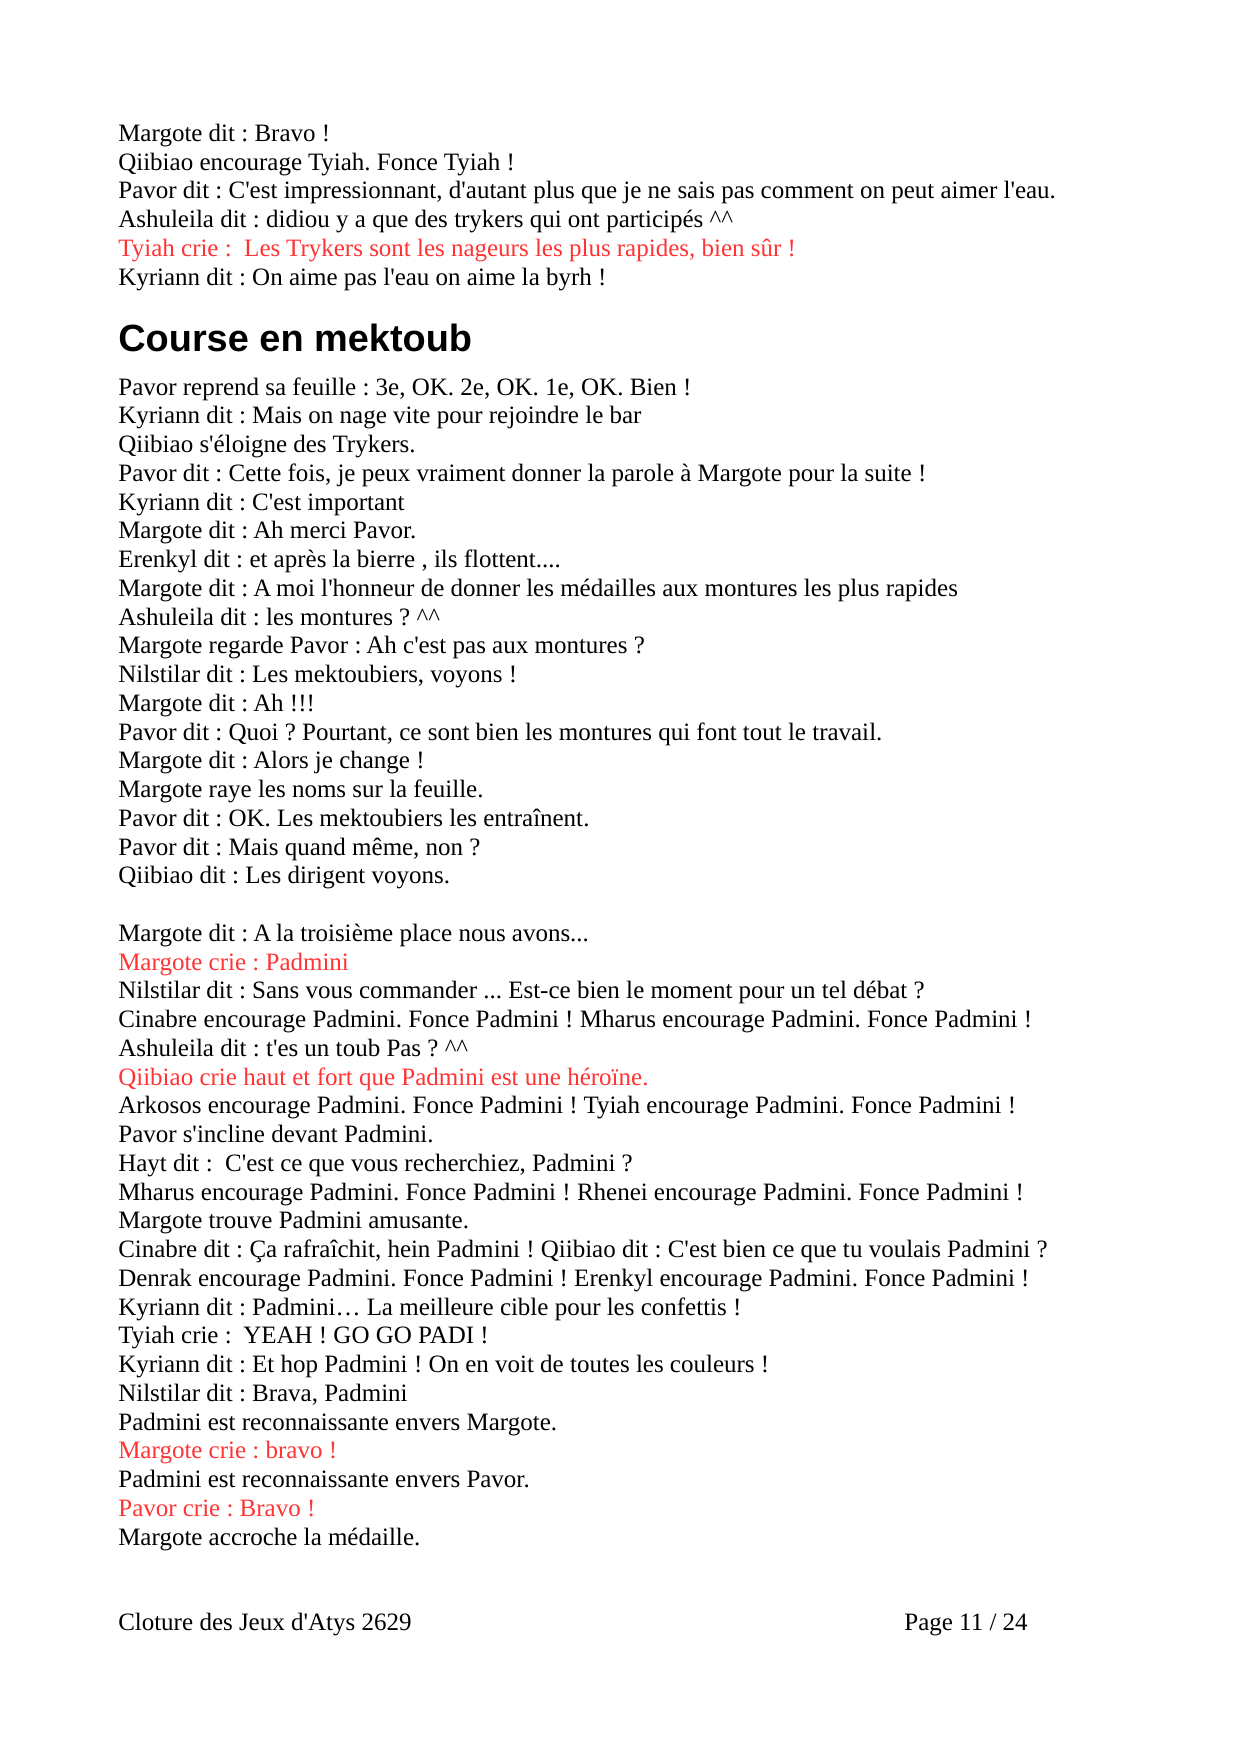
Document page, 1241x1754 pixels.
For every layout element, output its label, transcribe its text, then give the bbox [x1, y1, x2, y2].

text Qiibiao s'éloigne des Trykers. [118, 429, 1122, 458]
text Margote dit : A moi l'honneur de donner les médailles aux montures les plus rapides [118, 573, 1122, 602]
text Nilstilar dit : Sans vous commander ... Est-ce bien le moment pour un tel débat ? [118, 976, 1122, 1004]
text Margote regarde Pavor : Ah c'est pas aux montures ? [118, 631, 1122, 659]
text Kyriann dit : On aime pas l'eau on aime la byrh ! [118, 262, 1122, 291]
text Margote crie : bravo ! [118, 1436, 1122, 1464]
text Kyriann dit : Mais on nage vite pour rejoindre le bar [118, 401, 1122, 429]
text Tyiah crie : Les Trykers sont les nageurs les plus rapides, bien sûr ! [118, 233, 1122, 262]
text Cinabre encourage Padmini. Fonce Padmini ! Mharus encourage Padmini. Fonce Padmini ! [118, 1004, 1122, 1033]
text Qiibiao dit : Les dirigent voyons. [118, 861, 1122, 889]
text Margote dit : Ah !!! [118, 688, 1122, 717]
text Padmini est reconnaissante envers Margote. [118, 1407, 1122, 1436]
text Kyriann dit : Padmini… La meilleure cible pour les confettis ! [118, 1292, 1122, 1321]
text Kyriann dit : C'est important [118, 487, 1122, 516]
text Pavor crie : Bravo ! [118, 1493, 1122, 1522]
subtitle Course en mektoub [118, 316, 1122, 359]
text Pavor dit : Cette fois, je peux vraiment donner la parole à Margote pour la suite ! [118, 458, 1122, 487]
text Pavor dit : OK. Les mektoubiers les entraînent. [118, 803, 1122, 832]
text Pavor dit : Mais quand même, non ? [118, 832, 1122, 861]
text Margote raye les noms sur la feuille. [118, 774, 1122, 803]
text Margote dit : A la troisième place nous avons... [118, 918, 1122, 947]
text Pavor reprend sa feuille : 3e, OK. 2e, OK. 1e, OK. Bien ! [118, 372, 1122, 401]
text Ashuleila dit : didiou y a que des trykers qui ont participés ^^ [118, 204, 1122, 233]
text Arkosos encourage Padmini. Fonce Padmini ! Tyiah encourage Padmini. Fonce Padmini ! [118, 1091, 1122, 1119]
text Padmini est reconnaissante envers Pavor. [118, 1464, 1122, 1493]
text Erenkyl dit : et après la bierre , ils flottent.... [118, 544, 1122, 573]
text Qiibiao crie haut et fort que Padmini est une héroïne. [118, 1062, 1122, 1091]
text Denrak encourage Padmini. Fonce Padmini ! Erenkyl encourage Padmini. Fonce Padmini ! [118, 1263, 1122, 1292]
text Nilstilar dit : Brava, Padmini [118, 1378, 1122, 1407]
text Margote dit : Alors je change ! [118, 746, 1122, 774]
text Nilstilar dit : Les mektoubiers, voyons ! [118, 659, 1122, 688]
text Ashuleila dit : t'es un toub Pas ? ^^ [118, 1033, 1122, 1062]
text Pavor dit : C'est impressionnant, d'autant plus que je ne sais pas comment on peut aimer l'eau. [118, 176, 1122, 204]
text Hayt dit : C'est ce que vous recherchiez, Padmini ? [118, 1148, 1122, 1177]
text Margote accroche la médaille. [118, 1522, 1122, 1551]
text Tyiah crie : YEAH ! GO GO PADI ! [118, 1321, 1122, 1349]
text Cinabre dit : Ça rafraîchit, hein Padmini ! Qiibiao dit : C'est bien ce que tu voulais Padmini ? [118, 1234, 1122, 1263]
text Margote dit : Bravo ! [118, 118, 1122, 147]
text Margote crie : Padmini [118, 947, 1122, 976]
text Pavor s'incline devant Padmini. [118, 1119, 1122, 1148]
text Margote trouve Padmini amusante. [118, 1206, 1122, 1234]
text Pavor dit : Quoi ? Pourtant, ce sont bien les montures qui font tout le travail. [118, 717, 1122, 746]
text Qiibiao encourage Tyiah. Fonce Tyiah ! [118, 147, 1122, 176]
text Mharus encourage Padmini. Fonce Padmini ! Rhenei encourage Padmini. Fonce Padmini ! [118, 1177, 1122, 1206]
text Kyriann dit : Et hop Padmini ! On en voit de toutes les couleurs ! [118, 1349, 1122, 1378]
text Margote dit : Ah merci Pavor. [118, 516, 1122, 544]
text Ashuleila dit : les montures ? ^^ [118, 602, 1122, 631]
